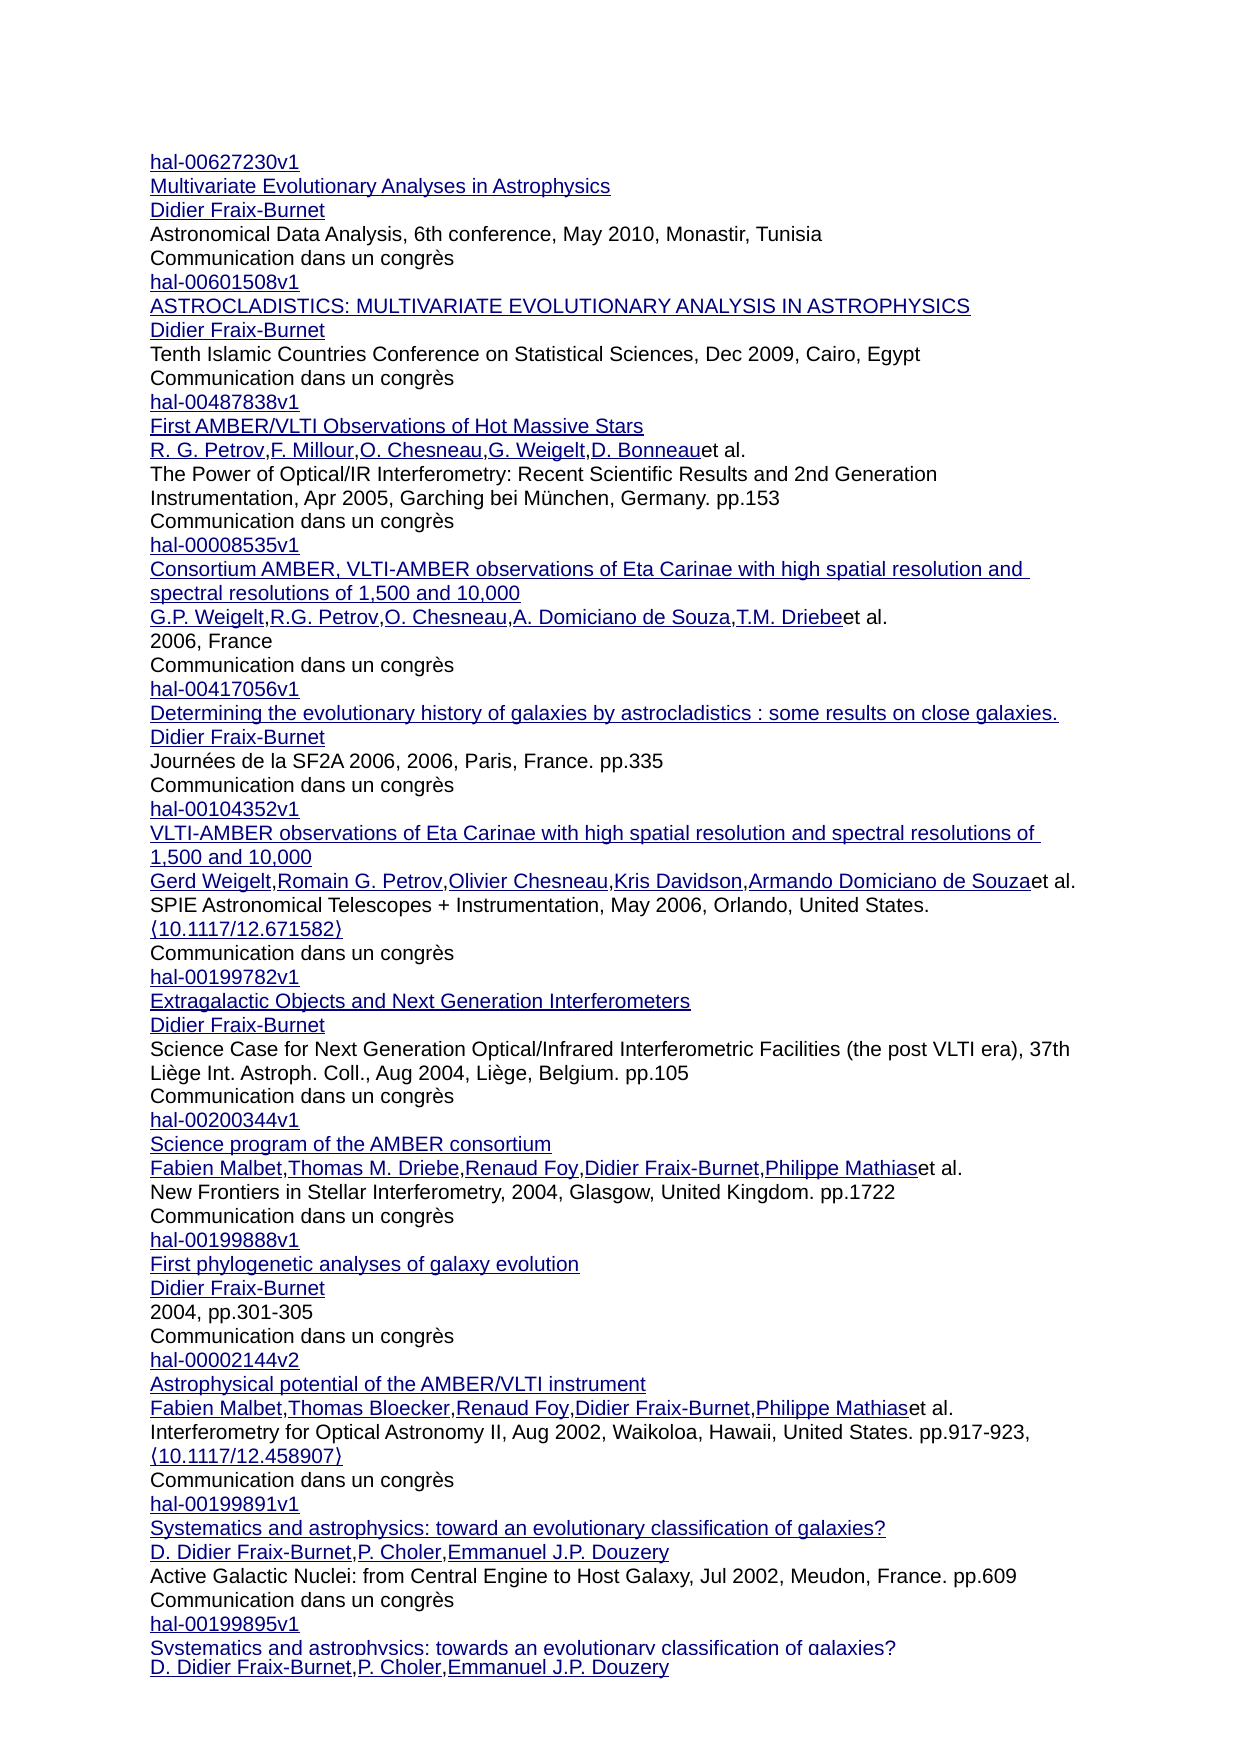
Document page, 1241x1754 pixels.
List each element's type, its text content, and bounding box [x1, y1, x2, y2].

table_cell ASTROCLADISTICS: MULTIVARIATE EVOLUTIONARY ANALYSIS IN ASTROPHYSICS Didier Fraix-Burnet Tenth Islamic Countries Conference on Statistical Sciences, Dec 2009, Cairo, Egypt Communication dans un congrès hal-00487838v1 [150, 294, 1090, 413]
table_cell First AMBER/VLTI Observations of Hot Massive Stars R. G. Petrov,F. Millour,O. Chesneau,G. Weigelt,D. Bonneauet al. The Power of Optical/IR Interferometry: Recent Scientific Results and 2nd Generation Instrumentation, Apr 2005, Garching bei München, Germany. pp.153 Communication dans un congrès hal-00008535v1 [150, 414, 1090, 557]
table_cell hal-00627230v1 [150, 150, 1090, 174]
table_cell Systematics and astrophysics: toward an evolutionary classification of galaxies? D. Didier Fraix-Burnet,P. Choler,Emmanuel J.P. Douzery Active Galactic Nuclei: from Central Engine to Host Galaxy, Jul 2002, Meudon, France. pp.609 Communication dans un congrès hal-00199895v1 [150, 1516, 1090, 1635]
table_cell Systematics and astrophysics: towards an evolutionary classification of galaxies? D. Didier Fraix-Burnet,P. Choler,Emmanuel J.P. Douzery [150, 1635, 1090, 1679]
table_cell Determining the evolutionary history of galaxies by astrocladistics : some results on close galaxies. Didier Fraix-Burnet Journées de la SF2A 2006, 2006, Paris, France. pp.335 Communication dans un congrès hal-00104352v1 [150, 701, 1090, 821]
table_cell VLTI-AMBER observations of Eta Carinae with high spatial resolution and spectral resolutions of 1,500 and 10,000 Gerd Weigelt,Romain G. Petrov,Olivier Chesneau,Kris Davidson,Armando Domiciano de Souzaet al. SPIE Astronomical Telescopes + Instrumentation, May 2006, Orlando, United States. ⟨10.1117/12.671582⟩ Communication dans un congrès hal-00199782v1 [150, 821, 1090, 988]
table_cell Science program of the AMBER consortium Fabien Malbet,Thomas M. Driebe,Renaud Foy,Didier Fraix-Burnet,Philippe Mathiaset al. New Frontiers in Stellar Interferometry, 2004, Glasgow, United Kingdom. pp.1722 Communication dans un congrès hal-00199888v1 [150, 1132, 1090, 1252]
table_cell Astrophysical potential of the AMBER/VLTI instrument Fabien Malbet,Thomas Bloecker,Renaud Foy,Didier Fraix-Burnet,Philippe Mathiaset al. Interferometry for Optical Astronomy II, Aug 2002, Waikoloa, Hawaii, United States. pp.917-923, ⟨10.1117/12.458907⟩ Communication dans un congrès hal-00199891v1 [150, 1372, 1090, 1516]
table_cell First phylogenetic analyses of galaxy evolution Didier Fraix-Burnet 2004, pp.301-305 Communication dans un congrès hal-00002144v2 [150, 1252, 1090, 1372]
table_cell Multivariate Evolutionary Analyses in Astrophysics Didier Fraix-Burnet Astronomical Data Analysis, 6th conference, May 2010, Monastir, Tunisia Communication dans un congrès hal-00601508v1 [150, 174, 1090, 294]
table_cell Extragalactic Objects and Next Generation Interferometers Didier Fraix-Burnet Science Case for Next Generation Optical/Infrared Interferometric Facilities (the post VLTI era), 37th Liège Int. Astroph. Coll., Aug 2004, Liège, Belgium. pp.105 Communication dans un congrès hal-00200344v1 [150, 989, 1090, 1132]
table_cell Consortium AMBER, VLTI-AMBER observations of Eta Carinae with high spatial resolution and spectral resolutions of 1,500 and 10,000 G.P. Weigelt,R.G. Petrov,O. Chesneau,A. Domiciano de Souza,T.M. Driebeet al. 2006, France Communication dans un congrès hal-00417056v1 [150, 557, 1090, 701]
